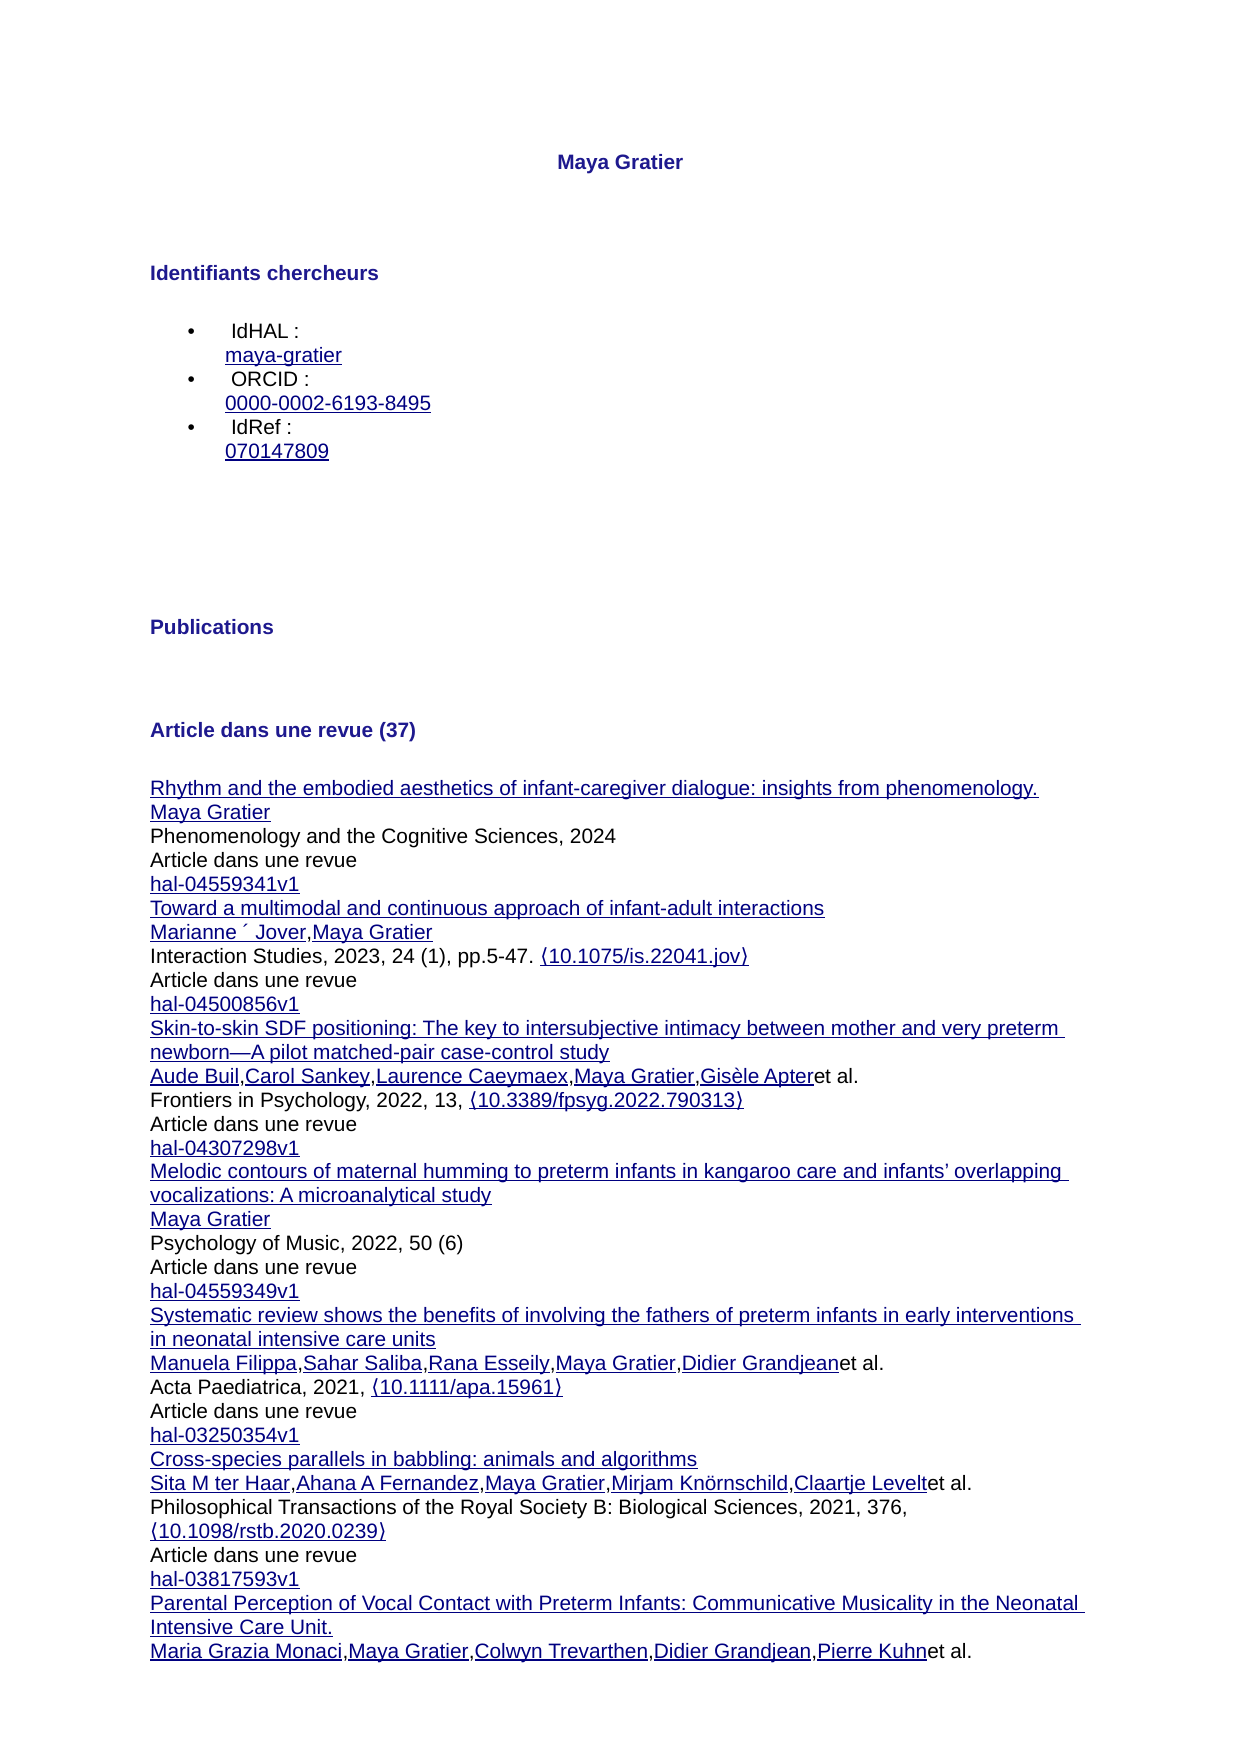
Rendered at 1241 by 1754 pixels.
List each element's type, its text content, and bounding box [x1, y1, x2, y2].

table_header Rhythm and the embodied aesthetics of infant-caregiver dialogue: insights from phenomenology. Maya Gratier Phenomenology and the Cognitive Sciences, 2024 Article dans une revue hal-04559341v1 [150, 776, 1090, 896]
list IdRef : [187, 414, 1090, 438]
subtitle Article dans une revue (37) [150, 718, 1090, 742]
list maya-gratier [187, 343, 1090, 367]
table_cell Parental Perception of Vocal Contact with Preterm Infants: Communicative Musicality in the Neonatal Intensive Care Unit. Maria Grazia Monaci,Maya Gratier,Colwyn Trevarthen,Didier Grandjean,Pierre Kuhnet al. [150, 1591, 1090, 1662]
list 070147809 [187, 438, 1090, 462]
table_cell Melodic contours of maternal humming to preterm infants in kangaroo care and infants’ overlapping vocalizations: A microanalytical study Maya Gratier Psychology of Music, 2022, 50 (6) Article dans une revue hal-04559349v1 [150, 1159, 1090, 1303]
subtitle Identifiants chercheurs [150, 260, 1090, 284]
table_cell Systematic review shows the benefits of involving the fathers of preterm infants in early interventions in neonatal intensive care units Manuela Filippa,Sahar Saliba,Rana Esseily,Maya Gratier,Didier Grandjeanet al. Acta Paediatrica, 2021, ⟨10.1111/apa.15961⟩ Article dans une revue hal-03250354v1 [150, 1303, 1090, 1447]
list 0000-0002-6193-8495 [187, 391, 1090, 414]
subtitle Publications [150, 614, 1090, 638]
table_cell Cross-species parallels in babbling: animals and algorithms Sita M ter Haar,Ahana A Fernandez,Maya Gratier,Mirjam Knörnschild,Claartje Leveltet al. Philosophical Transactions of the Royal Society B: Biological Sciences, 2021, 376, ⟨10.1098/rstb.2020.0239⟩ Article dans une revue hal-03817593v1 [150, 1447, 1090, 1591]
subtitle Maya Gratier [150, 150, 1090, 174]
table_cell Toward a multimodal and continuous approach of infant-adult interactions Marianne ´ Jover,Maya Gratier Interaction Studies, 2023, 24 (1), pp.5-47. ⟨10.1075/is.22041.jov⟩ Article dans une revue hal-04500856v1 [150, 896, 1090, 1016]
table_cell Skin-to-skin SDF positioning: The key to intersubjective intimacy between mother and very preterm newborn—A pilot matched-pair case-control study Aude Buil,Carol Sankey,Laurence Caeymaex,Maya Gratier,Gisèle Apteret al. Frontiers in Psychology, 2022, 13, ⟨10.3389/fpsyg.2022.790313⟩ Article dans une revue hal-04307298v1 [150, 1016, 1090, 1159]
list ORCID : [187, 367, 1090, 391]
list IdHAL : [187, 319, 1090, 343]
